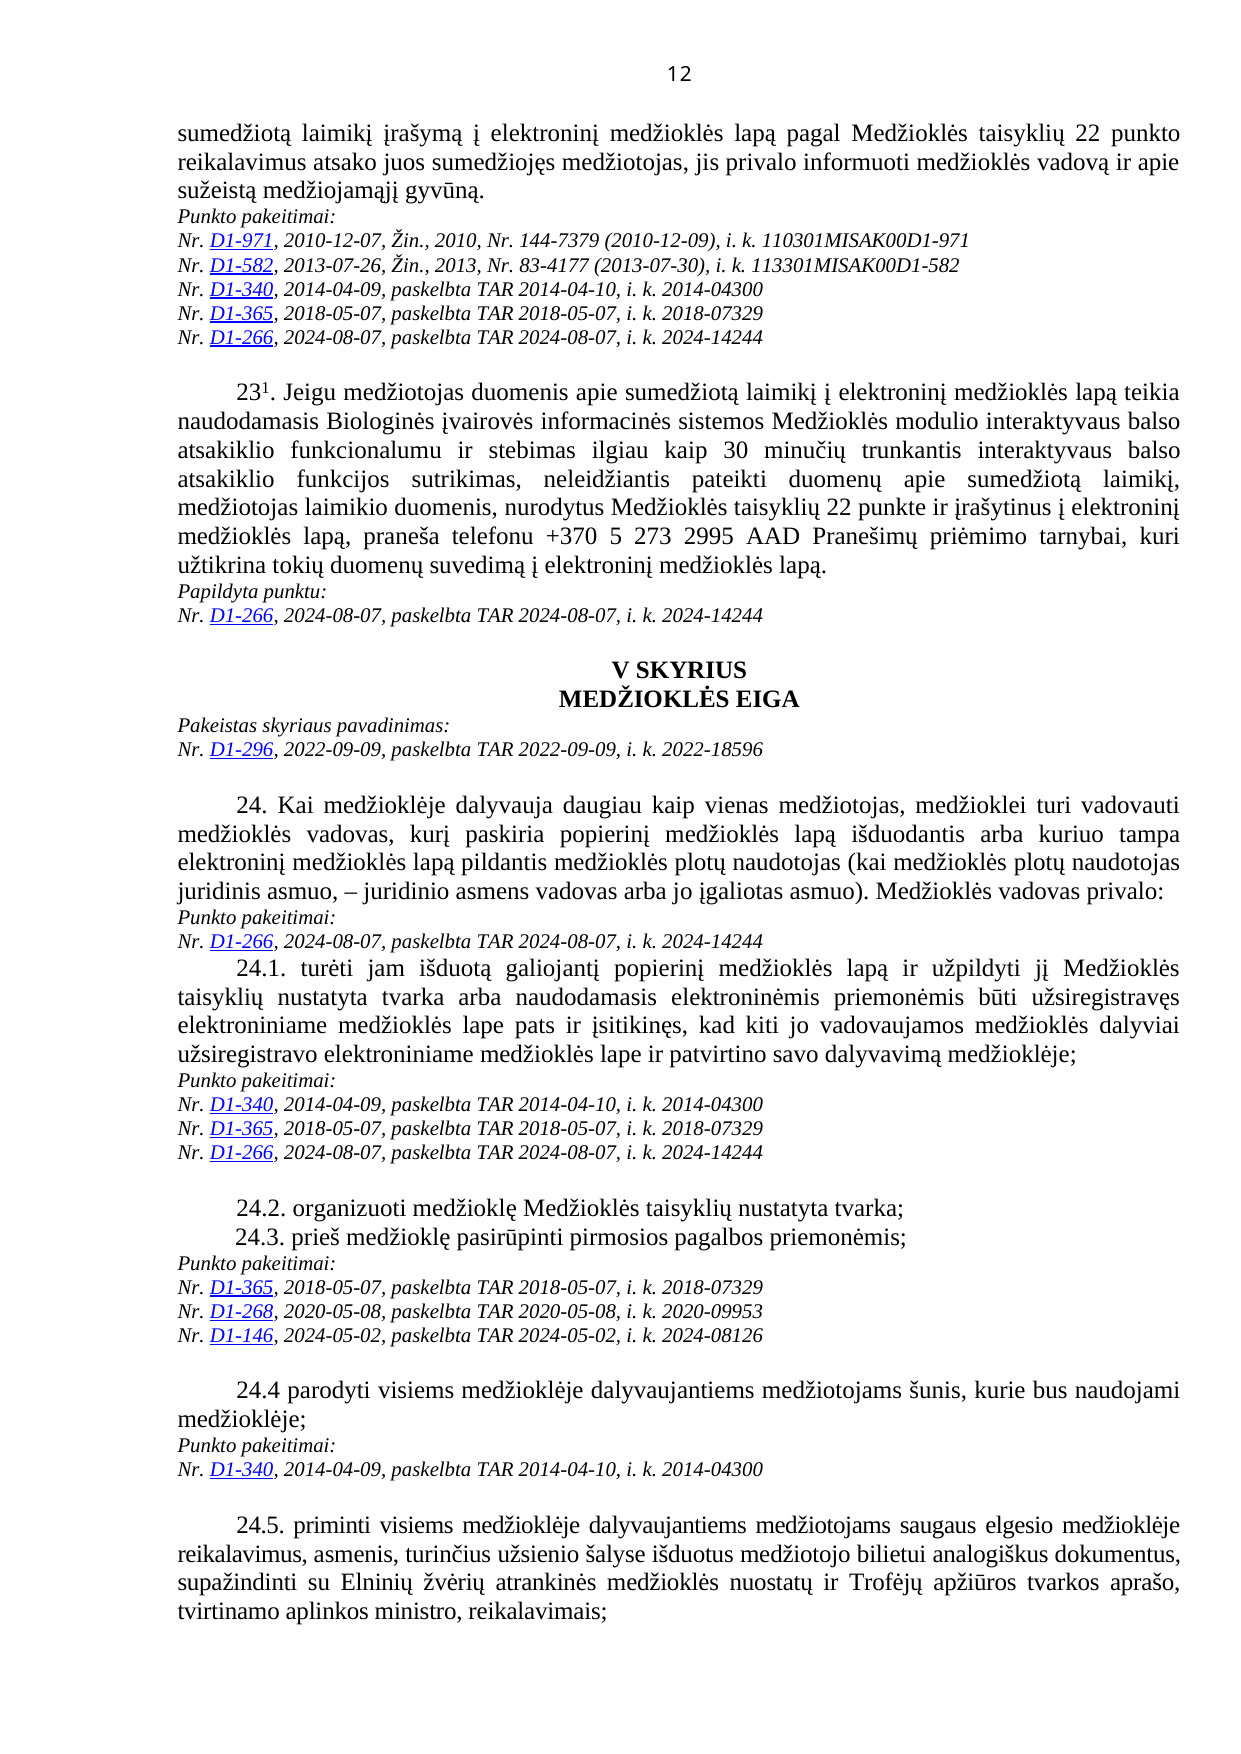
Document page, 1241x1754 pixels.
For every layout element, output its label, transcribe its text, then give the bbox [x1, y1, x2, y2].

text Nr. D1-266, 2024-08-07, paskelbta TAR 2024-08-07, i. k. 2024-14244 [177, 603, 1181, 627]
text sumedžiotą laimikį įrašymą į elektroninį medžioklės lapą pagal Medžioklės taisyklių 22 punkto reikalavimus atsako juos sumedžiojęs medžiotojas, jis privalo informuoti medžioklės vadovą ir apie sužeistą medžiojamąjį gyvūną. [177, 118, 1181, 204]
text Punkto pakeitimai: [177, 1068, 1181, 1092]
text Nr. D1-266, 2024-08-07, paskelbta TAR 2024-08-07, i. k. 2024-14244 [177, 1140, 1181, 1164]
text V SKYRIUS [177, 656, 1181, 684]
text Nr. D1-365, 2018-05-07, paskelbta TAR 2018-05-07, i. k. 2018-07329 [177, 1116, 1181, 1140]
text Punkto pakeitimai: [177, 1251, 1181, 1275]
text 24.2. organizuoti medžioklę Medžioklės taisyklių nustatyta tvarka; [177, 1193, 1181, 1222]
text 24.1. turėti jam išduotą galiojantį popierinį medžioklės lapą ir užpildyti jį Medžioklės taisyklių nustatyta tvarka arba naudodamasis elektroninėmis priemonėmis būti užsiregistravęs elektroniniame medžioklės lape pats ir įsitikinęs, kad kiti jo vadovaujamos medžioklės dalyviai užsiregistravo elektroniniame medžioklės lape ir patvirtino savo dalyvavimą medžioklėje; [177, 953, 1181, 1068]
text Nr. D1-146, 2024-05-02, paskelbta TAR 2024-05-02, i. k. 2024-08126 [177, 1323, 1181, 1347]
text Nr. D1-340, 2014-04-09, paskelbta TAR 2014-04-10, i. k. 2014-04300 [177, 1092, 1181, 1116]
text Nr. D1-365, 2018-05-07, paskelbta TAR 2018-05-07, i. k. 2018-07329 [177, 1275, 1181, 1299]
text 24.5. priminti visiems medžioklėje dalyvaujantiems medžiotojams saugaus elgesio medžioklėje reikalavimus, asmenis, turinčius užsienio šalyse išduotus medžiotojo bilietui analogiškus dokumentus, supažindinti su Elninių žvėrių atrankinės medžioklės nuostatų ir Trofėjų apžiūros tvarkos aprašo, tvirtinamo aplinkos ministro, reikalavimais; [177, 1510, 1181, 1625]
text Punkto pakeitimai: [177, 1433, 1181, 1457]
text Punkto pakeitimai: [177, 905, 1181, 929]
text Pakeistas skyriaus pavadinimas: [177, 713, 1181, 737]
text 231. Jeigu medžiotojas duomenis apie sumedžiotą laimikį į elektroninį medžioklės lapą teikia naudodamasis Biologinės įvairovės informacinės sistemos Medžioklės modulio interaktyvaus balso atsakiklio funkcionalumu ir stebimas ilgiau kaip 30 minučių trunkantis interaktyvaus balso atsakiklio funkcijos sutrikimas, neleidžiantis pateikti duomenų apie sumedžiotą laimikį, medžiotojas laimikio duomenis, nurodytus Medžioklės taisyklių 22 punkte ir įrašytinus į elektroninį medžioklės lapą, praneša telefonu +370 5 273 2995 AAD Pranešimų priėmimo tarnybai, kuri užtikrina tokių duomenų suvedimą į elektroninį medžioklės lapą. [177, 377, 1181, 579]
text Nr. D1-266, 2024-08-07, paskelbta TAR 2024-08-07, i. k. 2024-14244 [177, 325, 1181, 349]
text Punkto pakeitimai: [177, 204, 1181, 228]
text Nr. D1-268, 2020-05-08, paskelbta TAR 2020-05-08, i. k. 2020-09953 [177, 1299, 1181, 1323]
text 24. Kai medžioklėje dalyvauja daugiau kaip vienas medžiotojas, medžioklei turi vadovauti medžioklės vadovas, kurį paskiria popierinį medžioklės lapą išduodantis arba kuriuo tampa elektroninį medžioklės lapą pildantis medžioklės plotų naudotojas (kai medžioklės plotų naudotojas juridinis asmuo, – juridinio asmens vadovas arba jo įgaliotas asmuo). Medžioklės vadovas privalo: [177, 790, 1181, 905]
text Nr. D1-340, 2014-04-09, paskelbta TAR 2014-04-10, i. k. 2014-04300 [177, 277, 1181, 301]
text 24.3. prieš medžioklę pasirūpinti pirmosios pagalbos priemonėmis; [177, 1222, 1181, 1251]
text Nr. D1-365, 2018-05-07, paskelbta TAR 2018-05-07, i. k. 2018-07329 [177, 301, 1181, 325]
text MEDŽIOKLĖS EIGA [177, 684, 1181, 713]
text Nr. D1-296, 2022-09-09, paskelbta TAR 2022-09-09, i. k. 2022-18596 [177, 737, 1181, 761]
text Nr. D1-340, 2014-04-09, paskelbta TAR 2014-04-10, i. k. 2014-04300 [177, 1457, 1181, 1481]
text Nr. D1-582, 2013-07-26, Žin., 2013, Nr. 83-4177 (2013-07-30), i. k. 113301MISAK00D1-582 [177, 252, 1181, 277]
text Papildyta punktu: [177, 579, 1181, 603]
text Nr. D1-971, 2010-12-07, Žin., 2010, Nr. 144-7379 (2010-12-09), i. k. 110301MISAK00D1-971 [177, 228, 1181, 252]
text Nr. D1-266, 2024-08-07, paskelbta TAR 2024-08-07, i. k. 2024-14244 [177, 929, 1181, 953]
text 24.4 parodyti visiems medžioklėje dalyvaujantiems medžiotojams šunis, kurie bus naudojami medžioklėje; [177, 1376, 1181, 1433]
